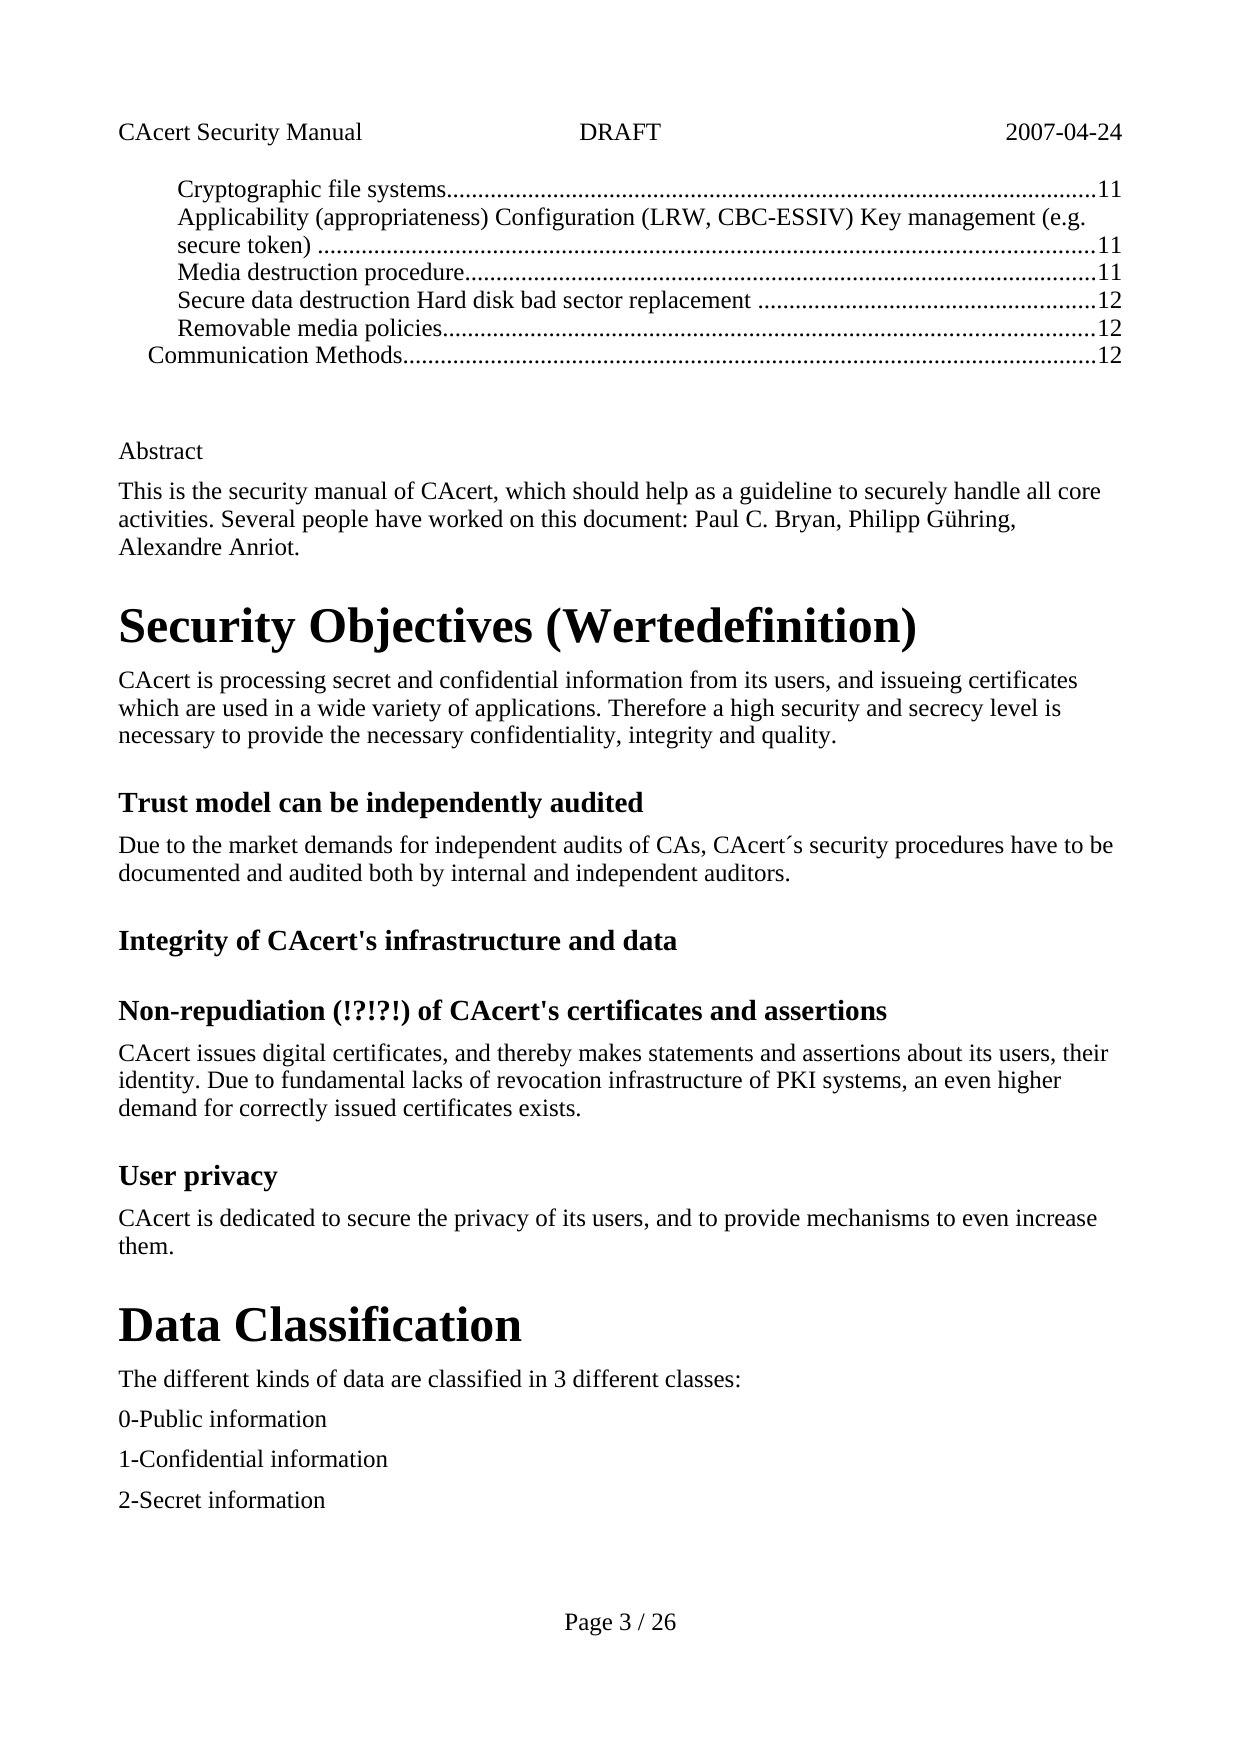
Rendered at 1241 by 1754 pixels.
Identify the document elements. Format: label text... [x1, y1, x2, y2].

subtitle Security Objectives (Wertedefinition) [118, 598, 1122, 653]
text 1-Confidential information [118, 1446, 1122, 1473]
text Communication Methods 12 [148, 342, 1122, 369]
text This is the security manual of CAcert, which should help as a guideline to securely handle all core activities. Several people have worked on this document: Paul C. Bryan, Philipp Gühring, Alexandre Anriot. [118, 477, 1122, 561]
text Secure data destruction Hard disk bad sector replacement 12 [177, 286, 1122, 314]
text Applicability (appropriateness) Configuration (LRW, CBC-ESSIV) Key management (e.g. secure token) 11 [177, 203, 1122, 258]
text The different kinds of data are classified in 3 different classes: [118, 1365, 1122, 1393]
subtitle Trust model can be independently audited [118, 787, 1122, 819]
text 2-Secret information [118, 1486, 1122, 1513]
subtitle Non-repudiation (!?!?!) of CAcert's certificates and assertions [118, 994, 1122, 1026]
text CAcert is dedicated to secure the privacy of its users, and to provide mechanisms to even increase them. [118, 1204, 1122, 1260]
subtitle User privacy [118, 1159, 1122, 1192]
text 0-Public information [118, 1405, 1122, 1433]
text Abstract [118, 437, 1122, 465]
text Cryptographic file systems 11 [177, 175, 1122, 203]
text Removable media policies 12 [177, 314, 1122, 342]
text CAcert is processing secret and confidential information from its users, and issueing certificates which are used in a wide variety of applications. Therefore a high security and secrecy level is necessary to provide the necessary confidentiality, integrity and quality. [118, 666, 1122, 749]
text CAcert issues digital certificates, and thereby makes statements and assertions about its users, their identity. Due to fundamental lacks of revocation infrastructure of PKI systems, an even higher demand for correctly issued certificates exists. [118, 1039, 1122, 1122]
text Due to the market demands for independent audits of CAs, CAcert´s security procedures have to be documented and audited both by internal and independent auditors. [118, 831, 1122, 887]
subtitle Data Classification [118, 1297, 1122, 1353]
text Media destruction procedure 11 [177, 258, 1122, 286]
subtitle Integrity of CAcert's infrastructure and data [118, 924, 1122, 957]
